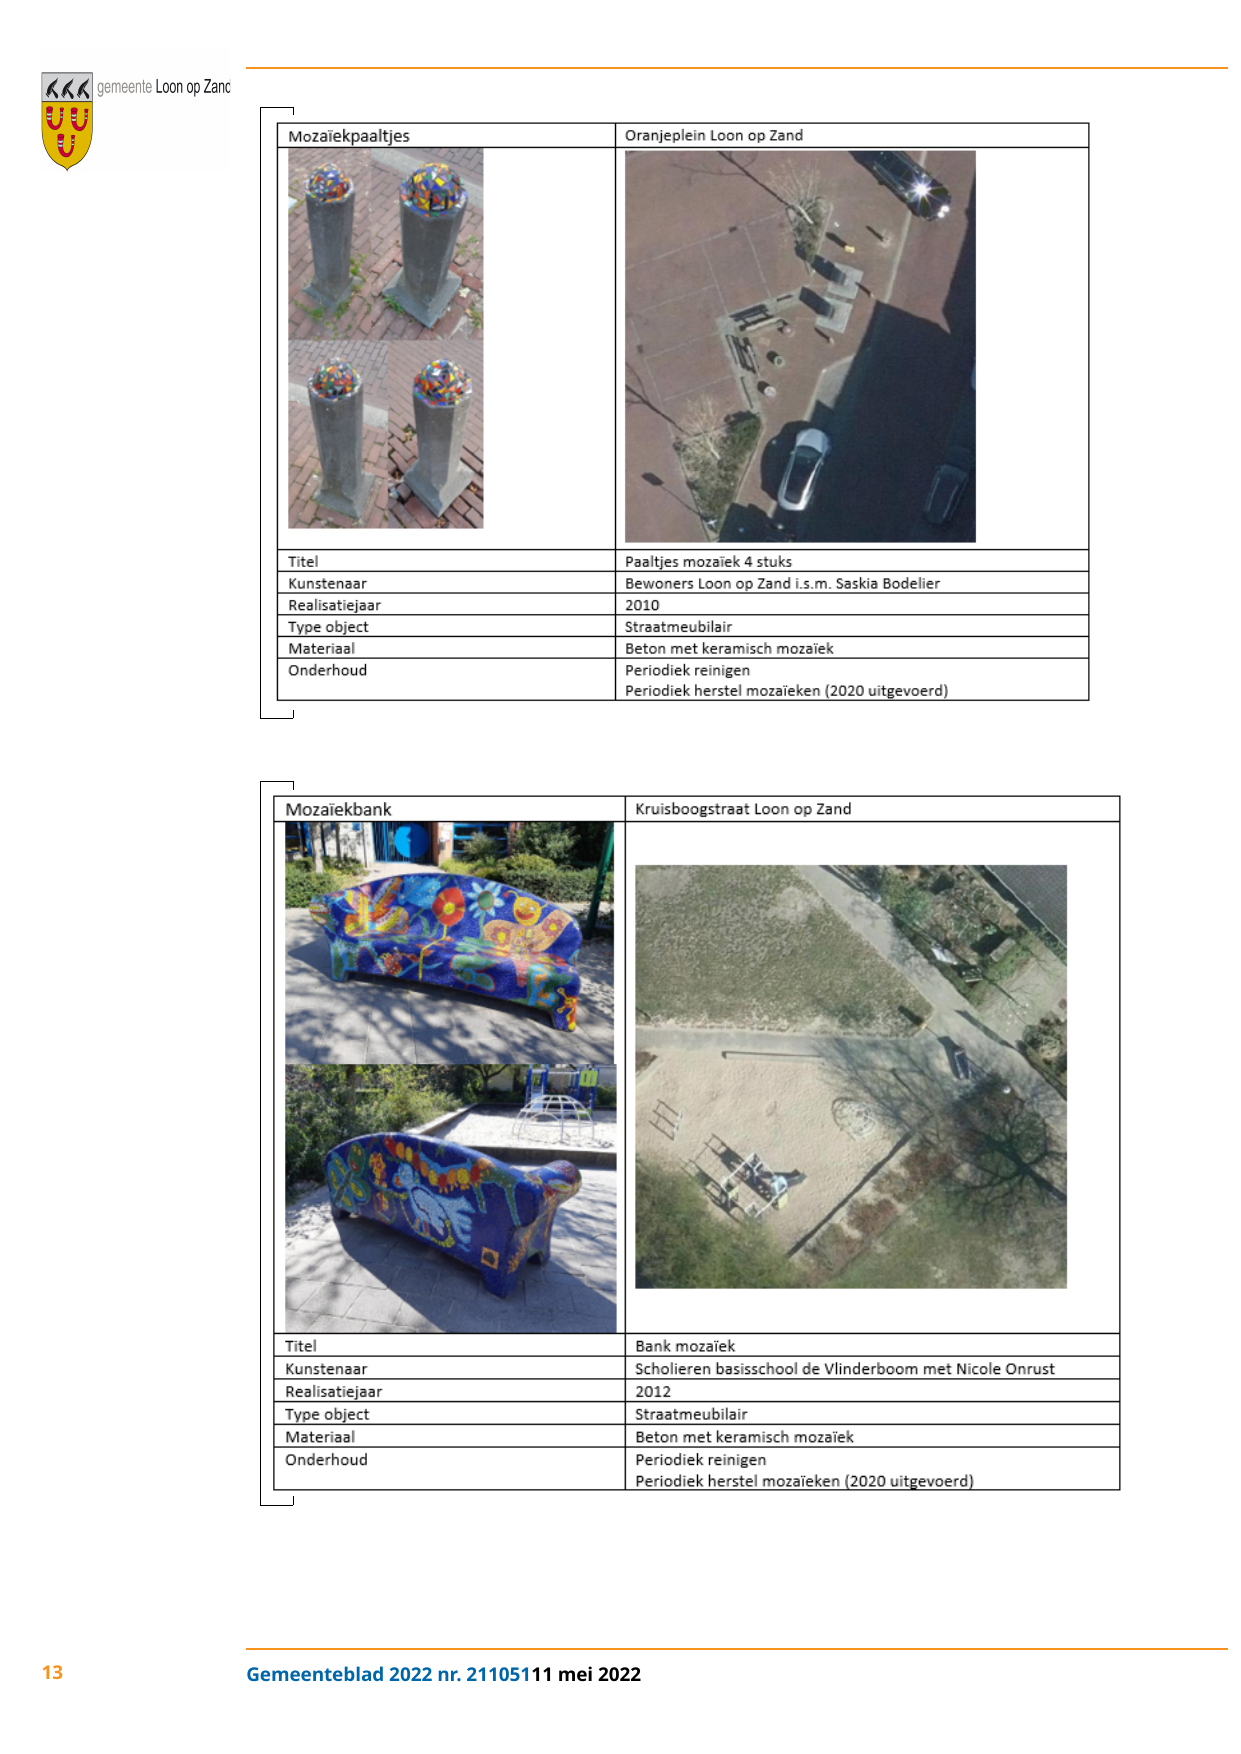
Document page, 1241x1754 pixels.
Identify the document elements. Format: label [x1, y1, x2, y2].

picture [268, 115, 1096, 710]
picture [268, 790, 1125, 1496]
picture [41, 47, 231, 172]
